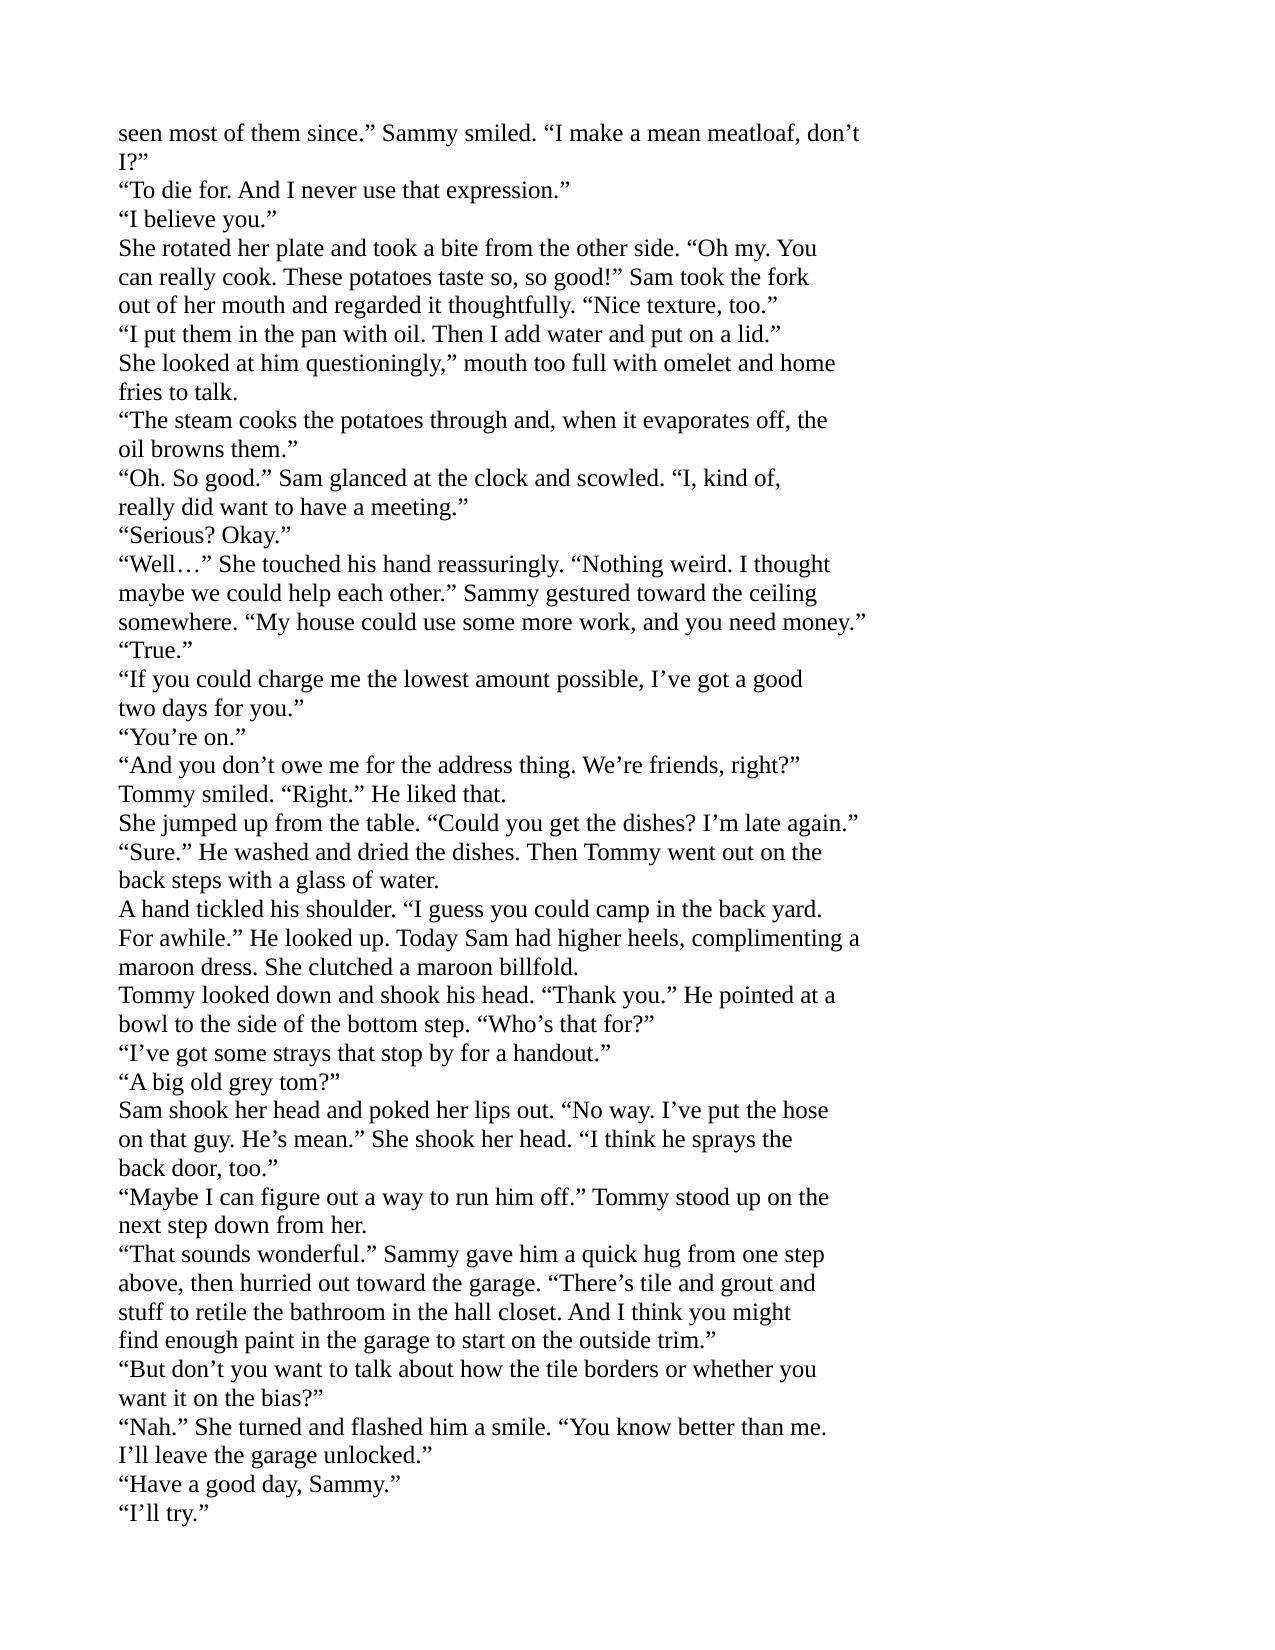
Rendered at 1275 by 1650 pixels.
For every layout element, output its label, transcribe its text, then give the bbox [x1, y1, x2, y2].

text find enough paint in the garage to start on the outside trim.” [118, 1326, 1157, 1354]
text Sam shook her head and poked her lips out. “No way. I’ve put the hose [118, 1096, 1157, 1124]
text “If you could charge me the lowest amount possible, I’ve got a good [118, 664, 1157, 693]
text maroon dress. She clutched a maroon billfold. [118, 952, 1157, 981]
text She rotated her plate and took a bite from the other side. “Oh my. You [118, 233, 1157, 262]
text can really cook. These potatoes taste so, so good!” Sam took the fork [118, 262, 1157, 291]
text two days for you.” [118, 693, 1157, 722]
text She jumped up from the table. “Could you get the dishes? I’m late again.” [118, 808, 1157, 837]
text bowl to the side of the bottom step. “Who’s that for?” [118, 1009, 1157, 1038]
text “The steam cooks the potatoes through and, when it evaporates off, the [118, 406, 1157, 434]
text on that guy. He’s mean.” She shook her head. “I think he sprays the [118, 1124, 1157, 1153]
text “Well…” She touched his hand reassuringly. “Nothing weird. I thought [118, 549, 1157, 578]
text I’ll leave the garage unlocked.” [118, 1441, 1157, 1469]
text “Have a good day, Sammy.” [118, 1469, 1157, 1498]
text “And you don’t owe me for the address thing. We’re friends, right?” [118, 751, 1157, 779]
text Tommy looked down and shook his head. “Thank you.” He pointed at a [118, 981, 1157, 1009]
text maybe we could help each other.” Sammy gestured toward the ceiling [118, 578, 1157, 607]
text “A big old grey tom?” [118, 1067, 1157, 1096]
text “I put them in the pan with oil. Then I add water and put on a lid.” [118, 319, 1157, 348]
text above, then hurried out toward the garage. “There’s tile and grout and [118, 1268, 1157, 1297]
text “You’re on.” [118, 722, 1157, 751]
text “That sounds wonderful.” Sammy gave him a quick hug from one step [118, 1239, 1157, 1268]
text back door, too.” [118, 1153, 1157, 1182]
text “I’ll try.” [118, 1498, 1157, 1527]
text oil browns them.” [118, 434, 1157, 463]
text “To die for. And I never use that expression.” [118, 176, 1157, 204]
text back steps with a glass of water. [118, 866, 1157, 894]
text Tommy smiled. “Right.” He liked that. [118, 779, 1157, 808]
text I?” [118, 147, 1157, 176]
text “Oh. So good.” Sam glanced at the clock and scowled. “I, kind of, [118, 463, 1157, 492]
text “Serious? Okay.” [118, 521, 1157, 549]
text want it on the bias?” [118, 1383, 1157, 1412]
text “Sure.” He washed and dried the dishes. Then Tommy went out on the [118, 837, 1157, 866]
text “But don’t you want to talk about how the tile borders or whether you [118, 1354, 1157, 1383]
text “I’ve got some strays that stop by for a handout.” [118, 1038, 1157, 1067]
text For awhile.” He looked up. Today Sam had higher heels, complimenting a [118, 923, 1157, 952]
text out of her mouth and regarded it thoughtfully. “Nice texture, too.” [118, 291, 1157, 319]
text “True.” [118, 636, 1157, 664]
text next step down from her. [118, 1211, 1157, 1239]
text “Maybe I can figure out a way to run him off.” Tommy stood up on the [118, 1182, 1157, 1211]
text really did want to have a meeting.” [118, 492, 1157, 521]
text She looked at him questioningly,” mouth too full with omelet and home [118, 348, 1157, 377]
text “I believe you.” [118, 204, 1157, 233]
text seen most of them since.” Sammy smiled. “I make a mean meatloaf, don’t [118, 118, 1157, 147]
text A hand tickled his shoulder. “I guess you could camp in the back yard. [118, 894, 1157, 923]
text stuff to retile the bathroom in the hall closet. And I think you might [118, 1297, 1157, 1326]
text fries to talk. [118, 377, 1157, 406]
text “Nah.” She turned and flashed him a smile. “You know better than me. [118, 1412, 1157, 1441]
text somewhere. “My house could use some more work, and you need money.” [118, 607, 1157, 636]
